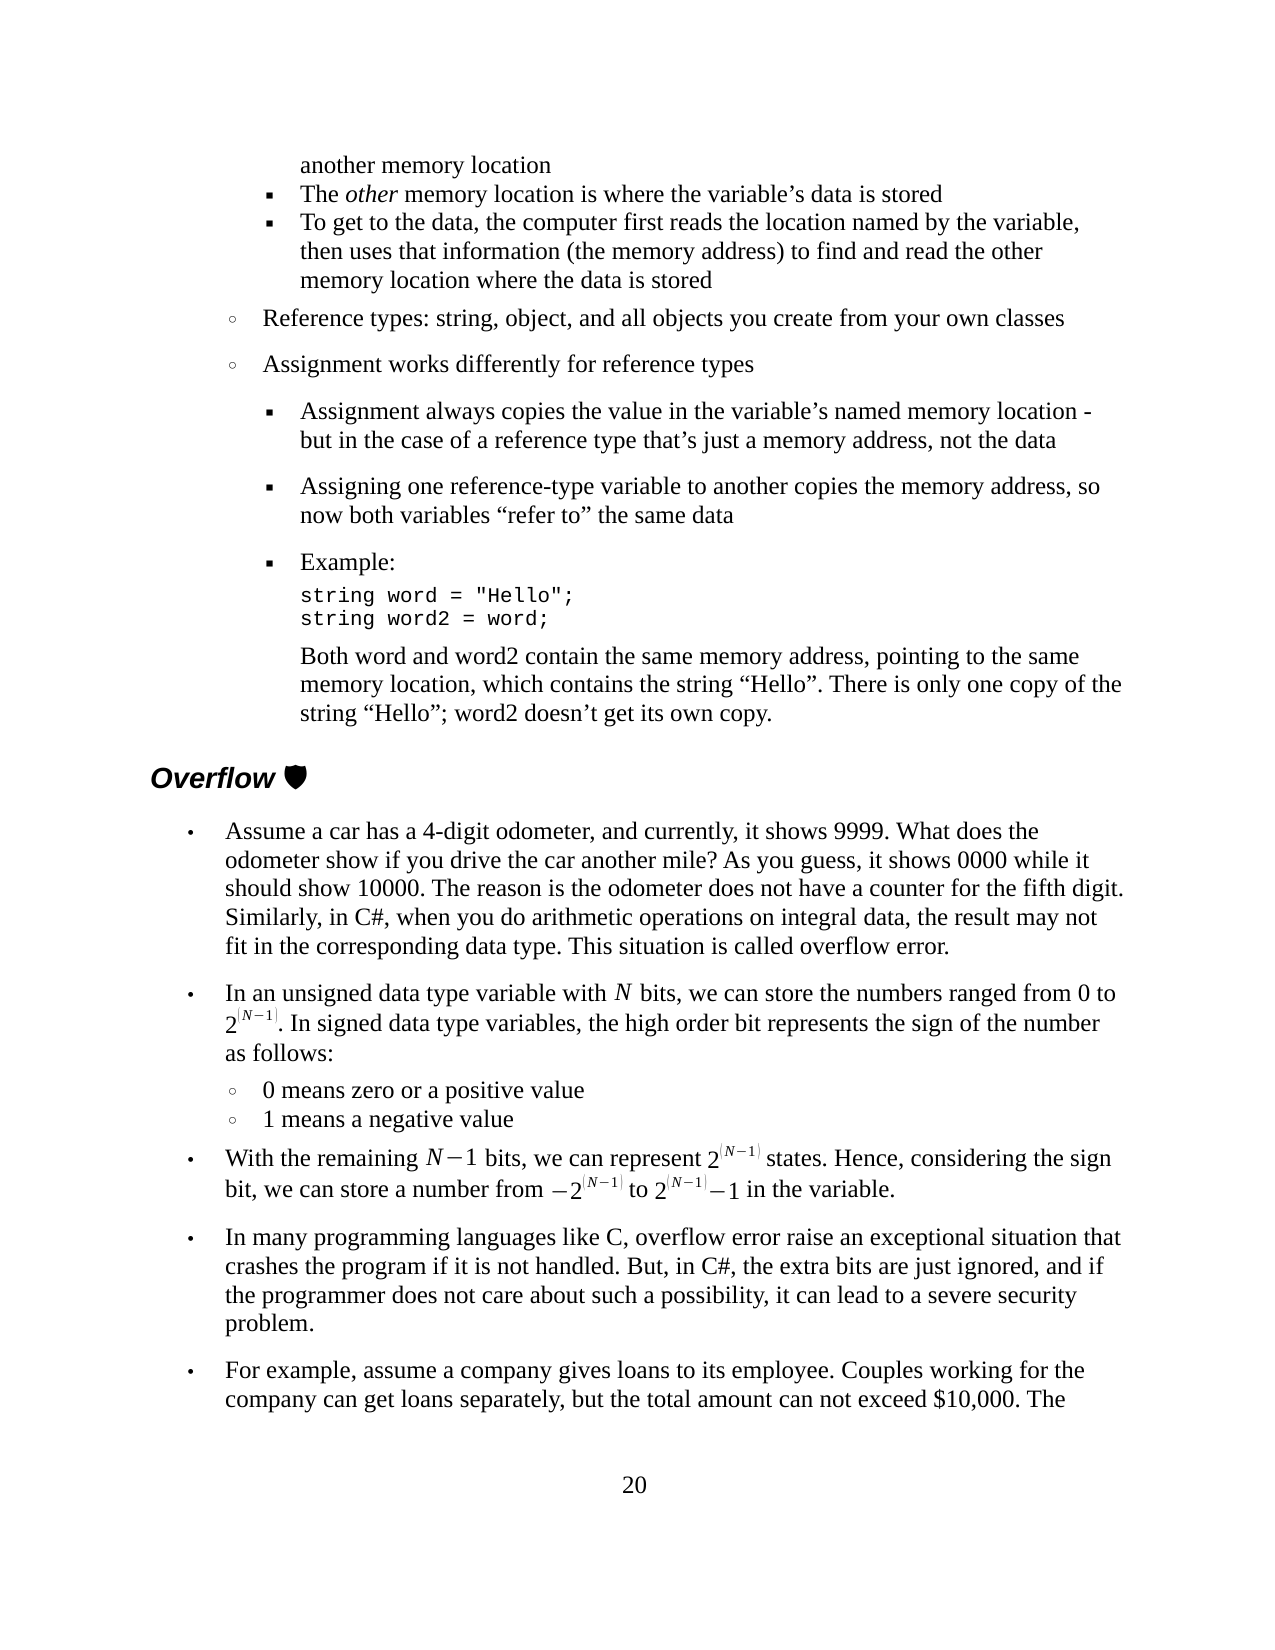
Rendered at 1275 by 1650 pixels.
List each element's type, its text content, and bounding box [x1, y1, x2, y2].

list To get to the data, the computer first reads the location named by the variable, then uses that information (the memory address) to find and read the other memory location where the data is stored [262, 207, 1125, 294]
list In many programming languages like C, overflow error raise an exceptional situation that crashes the program if it is not handled. But, in C#, the extra bits are just ignored, and if the programmer does not care about such a possibility, it can lead to a severe security problem. [187, 1222, 1125, 1337]
list string word = "Hello"; [262, 584, 1125, 608]
list another memory location [262, 150, 1125, 179]
list string word2 = word; [262, 608, 1125, 632]
list Both word and word2 contain the same memory address, pointing to the same memory location, which contains the string “Hello”. There is only one copy of the string “Hello”; word2 doesn’t get its own copy. [262, 641, 1125, 727]
list The other memory location is where the variable’s data is stored [262, 179, 1125, 207]
list 1 means a negative value [225, 1104, 1125, 1133]
list Assume a car has a 4-digit odometer, and currently, it shows 9999. What does the odometer show if you drive the car another mile? As you guess, it shows 0000 while it should show 10000. The reason is the odometer does not have a counter for the fifth digit. Similarly, in C#, when you do arithmetic operations on integral data, the result may not fit in the corresponding data type. This situation is called overflow error. [187, 816, 1125, 960]
list Assigning one reference-type variable to another copies the memory address, so now both variables “refer to” the same data [262, 471, 1125, 529]
list In an unsigned data type variable with bits, we can store the numbers ranged from 0 to . In signed data type variables, the high order bit represents the sign of the number as follows: [187, 978, 1125, 1066]
list 0 means zero or a positive value [225, 1075, 1125, 1104]
list Assignment works differently for reference types [225, 349, 1125, 378]
list Reference types: string, object, and all objects you create from your own classes [225, 303, 1125, 331]
list For example, assume a company gives loans to its employee. Couples working for the company can get loans separately, but the total amount can not exceed $10,000. The [187, 1355, 1125, 1413]
list With the remaining bits, we can represent states. Hence, considering the sign bit, we can store a number from to in the variable. [187, 1142, 1125, 1204]
subtitle Overflow 🛡 [150, 761, 1125, 794]
list Example: [262, 547, 1125, 576]
list Assignment always copies the value in the variable’s named memory location - but in the case of a reference type that’s just a memory address, not the data [262, 396, 1125, 453]
